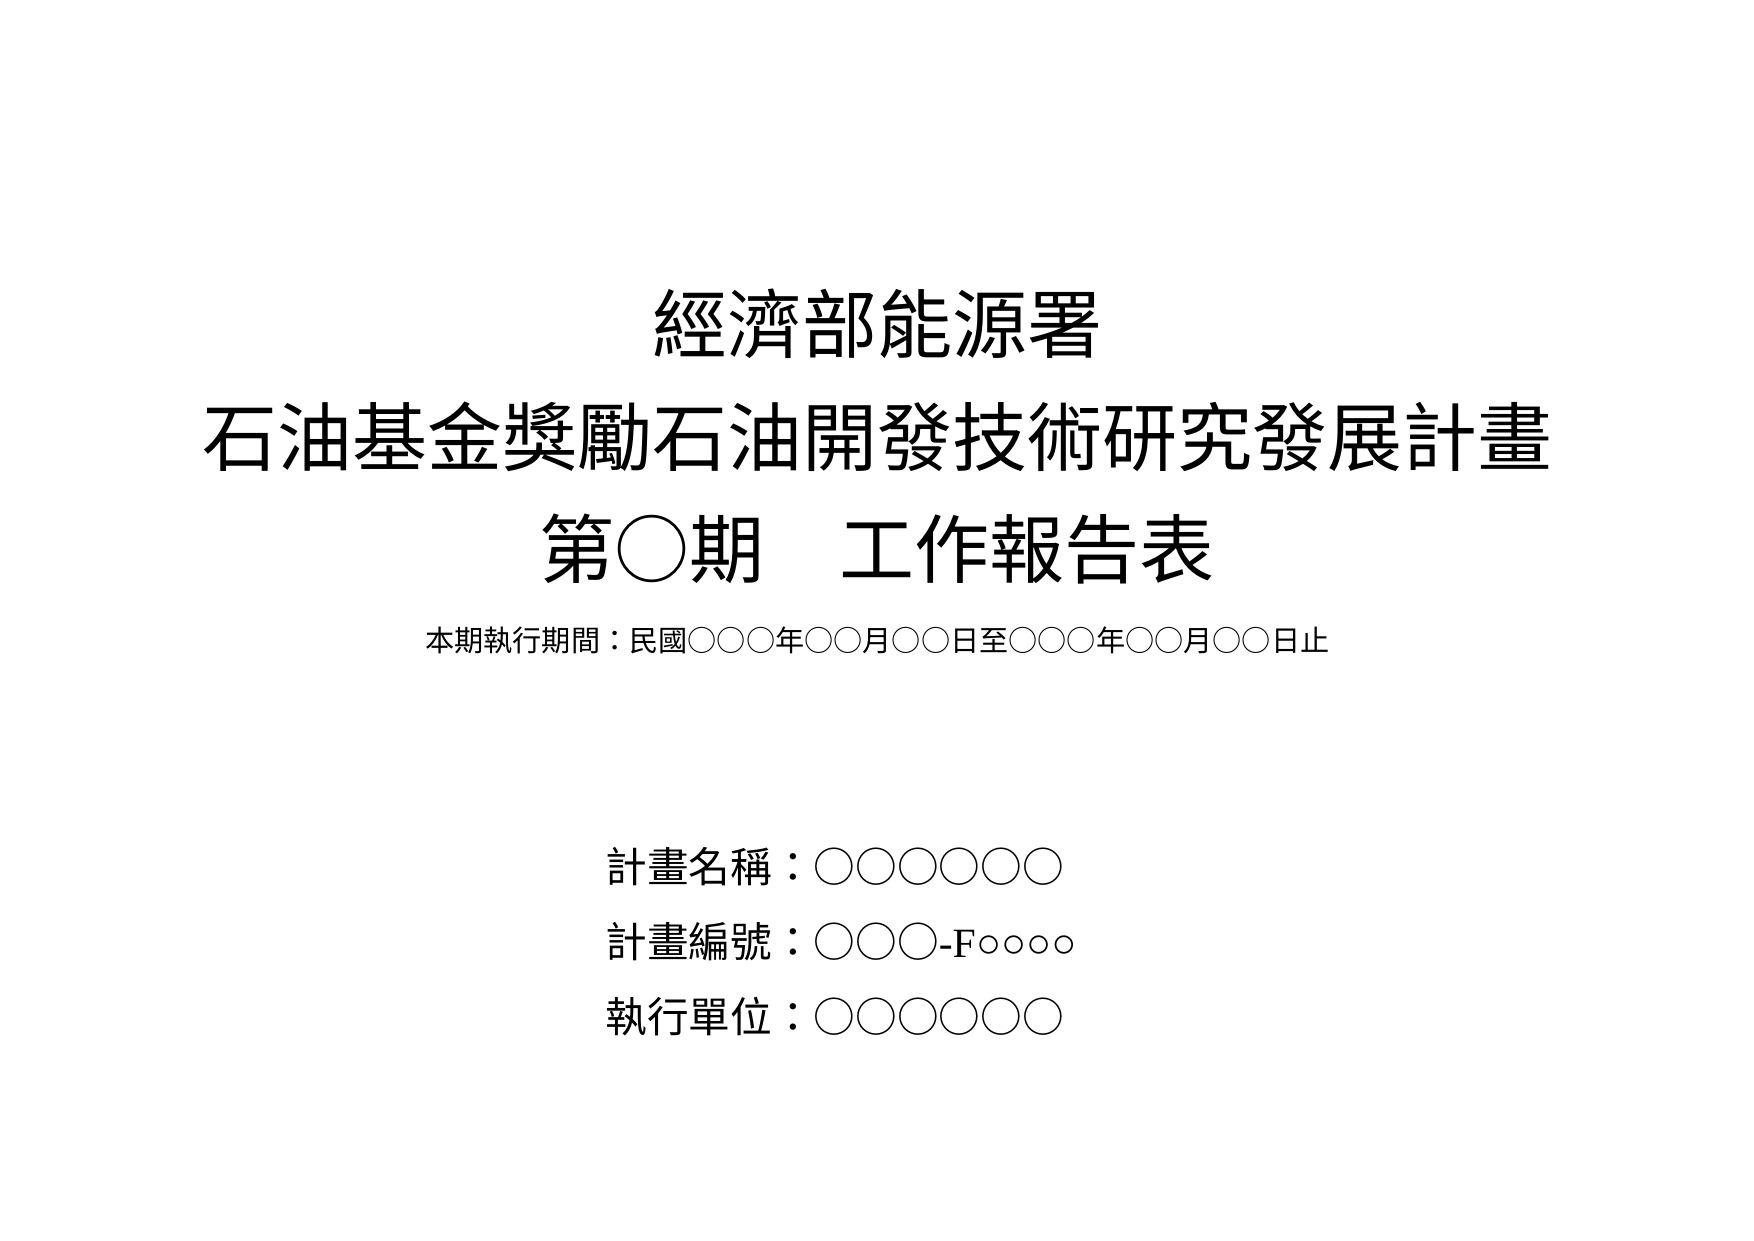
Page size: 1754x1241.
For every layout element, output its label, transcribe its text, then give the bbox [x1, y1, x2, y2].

text 石油基金獎勵石油開發技術研究發展計畫 [118, 376, 1636, 489]
text 本期執行期間：民國○○○年○○月○○日至○○○年○○月○○日止 [118, 601, 1636, 676]
text 計畫編號：○○○-F○○○○ [605, 901, 1636, 976]
text 計畫名稱：○○○○○○ [605, 826, 1636, 901]
text 第○期 工作報告表 [118, 489, 1636, 601]
text 經濟部能源署 [118, 264, 1636, 376]
text 執行單位：○○○○○○ [605, 976, 1636, 1051]
